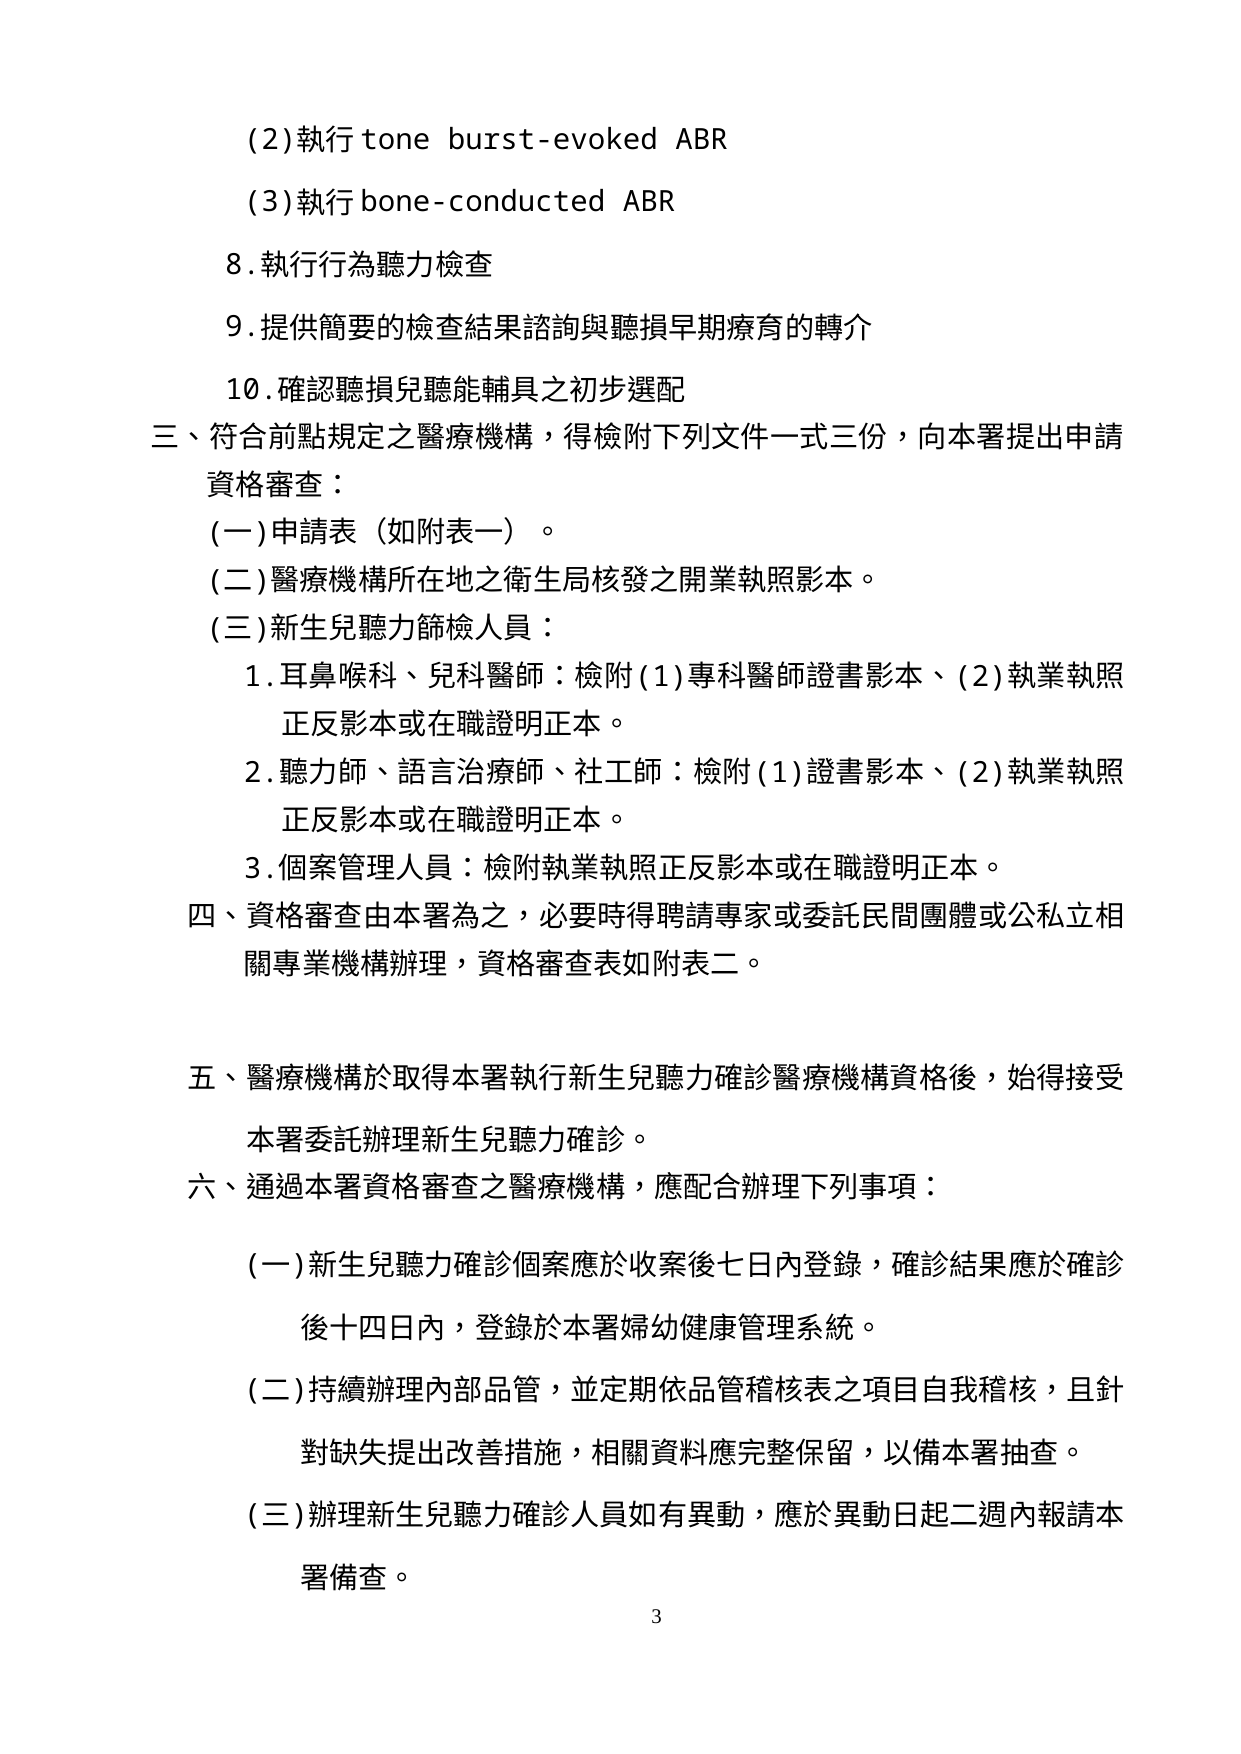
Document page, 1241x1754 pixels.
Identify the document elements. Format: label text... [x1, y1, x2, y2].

text 五、醫療機構於取得本署執行新生兒聽力確診醫療機構資格後，始得接受本署委託辦理新生兒聽力確診。 [187, 1034, 1125, 1159]
text 六、通過本署資格審查之醫療機構，應配合辦理下列事項： [187, 1159, 1125, 1207]
text (三)新生兒聽力篩檢人員： [187, 600, 1125, 648]
text (一)新生兒聽力確診個案應於收案後七日內登錄，確診結果應於確診後十四日內，登錄於本署婦幼健康管理系統。 [244, 1221, 1125, 1346]
text 3.個案管理人員：檢附執業執照正反影本或在職證明正本。 [244, 840, 1125, 888]
text (一)申請表（如附表一）。 [187, 504, 1125, 552]
text 三、符合前點規定之醫療機構，得檢附下列文件一式三份，向本署提出申請資格審查： [150, 409, 1125, 504]
text 四、資格審查由本署為之，必要時得聘請專家或委託民間團體或公私立相關專業機構辦理，資格審查表如附表二。 [187, 888, 1125, 984]
text 9.提供簡要的檢查結果諮詢與聽損早期療育的轉介 [189, 284, 1125, 346]
text 1.耳鼻喉科、兒科醫師：檢附(1)專科醫師證書影本、(2)執業執照正反影本或在職證明正本。 [244, 648, 1125, 744]
text (三)辦理新生兒聽力確診人員如有異動，應於異動日起二週內報請本署備查。 [244, 1471, 1125, 1596]
text 2.聽力師、語言治療師、社工師：檢附(1)證書影本、(2)執業執照正反影本或在職證明正本。 [244, 744, 1125, 840]
text (3)執行bone-conducted ABR [189, 159, 1125, 221]
text 8.執行行為聽力檢查 [189, 221, 1125, 284]
text 10.確認聽損兒聽能輔具之初步選配 [189, 346, 1125, 409]
text (二)醫療機構所在地之衛生局核發之開業執照影本。 [187, 552, 1125, 600]
text (二)持續辦理內部品管，並定期依品管稽核表之項目自我稽核，且針對缺失提出改善措施，相關資料應完整保留，以備本署抽查。 [244, 1346, 1125, 1471]
text (2)執行tone burst-evoked ABR [189, 96, 1125, 159]
